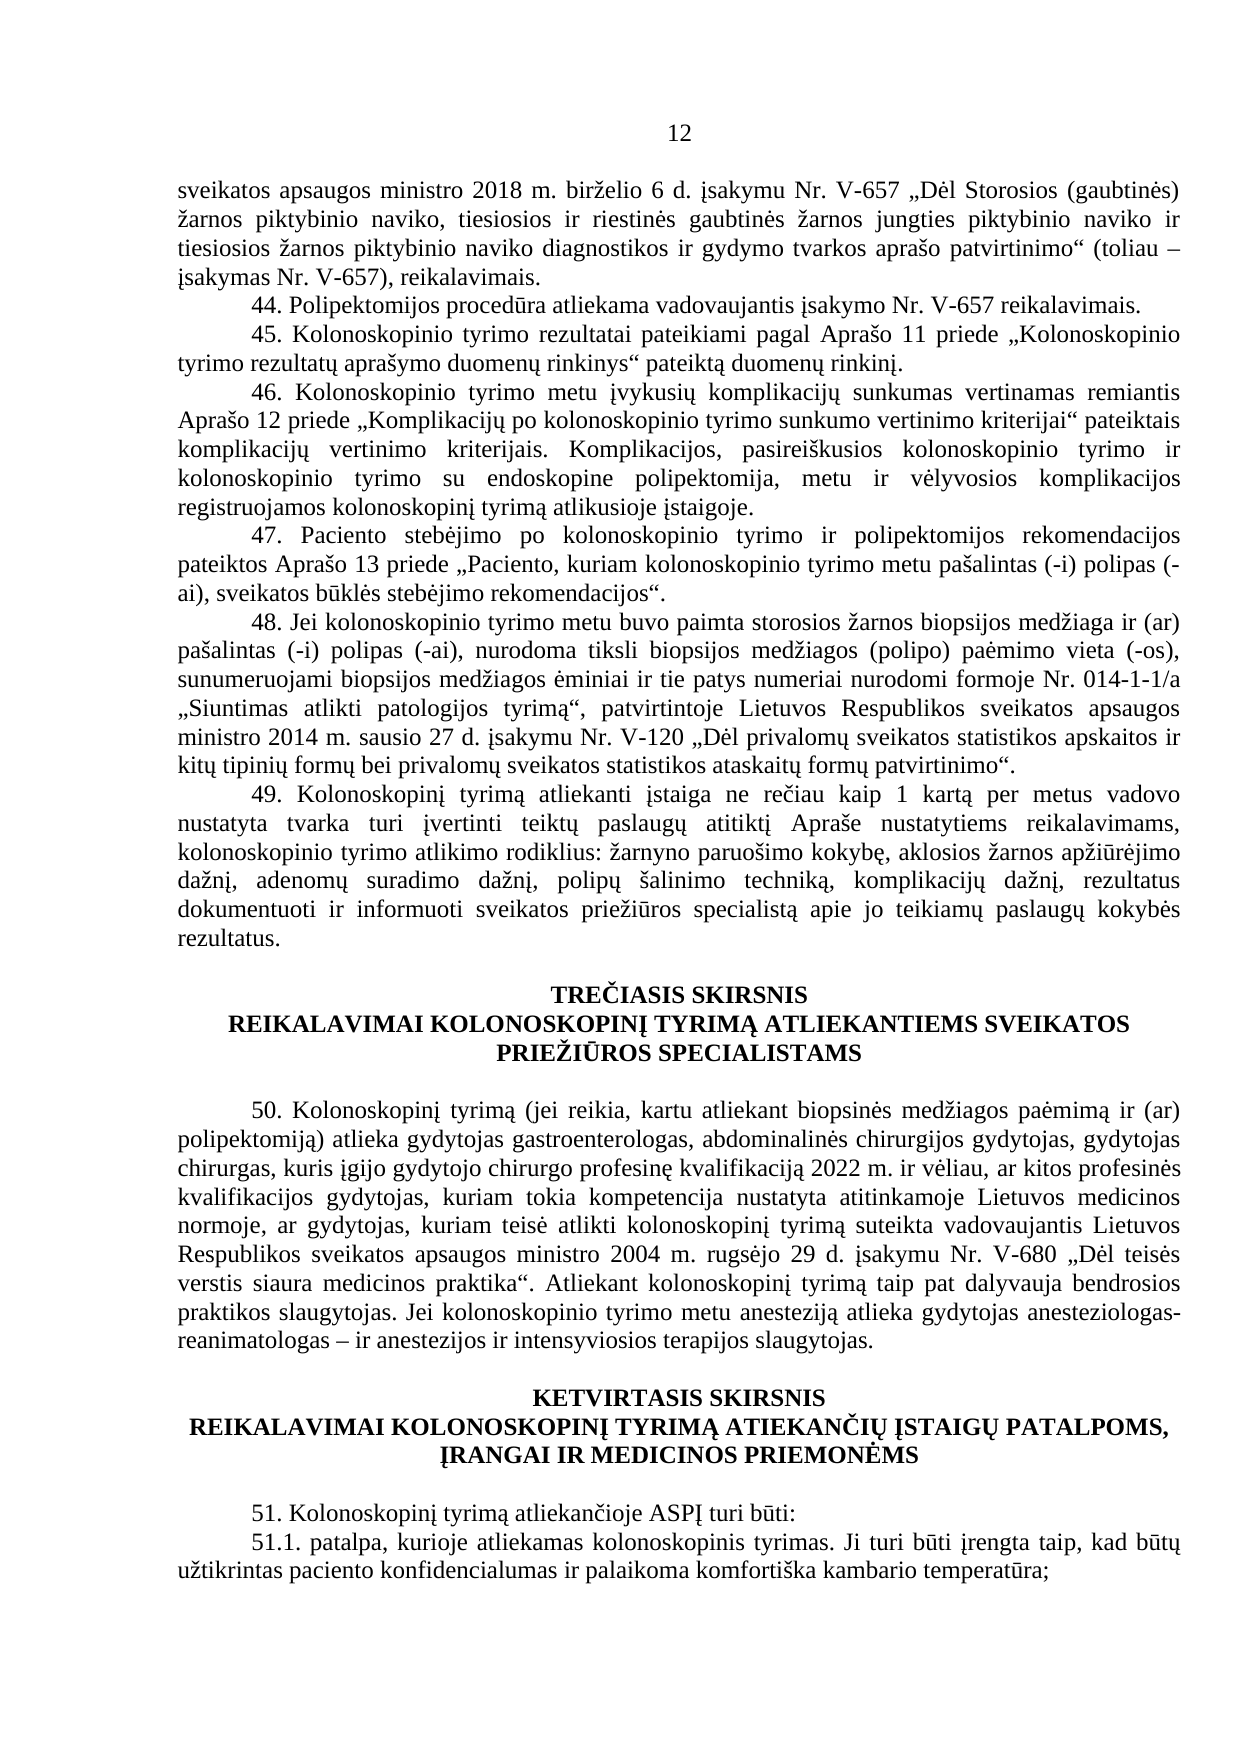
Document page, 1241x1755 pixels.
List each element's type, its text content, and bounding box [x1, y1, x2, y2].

text REIKALAVIMAI KOLONOSKOPINĮ TYRIMĄ ATIEKANČIŲ ĮSTAIGŲ PATALPOMS, ĮRANGAI IR MEDICINOS PRIEMONĖMS [177, 1412, 1181, 1469]
text 46. Kolonoskopinio tyrimo metu įvykusių komplikacijų sunkumas vertinamas remiantis Aprašo 12 priede „Komplikacijų po kolonoskopinio tyrimo sunkumo vertinimo kriterijai“ pateiktais komplikacijų vertinimo kriterijais. Komplikacijos, pasireiškusios kolonoskopinio tyrimo ir kolonoskopinio tyrimo su endoskopine polipektomija, metu ir vėlyvosios komplikacijos registruojamos kolonoskopinį tyrimą atlikusioje įstaigoje. [177, 377, 1181, 521]
text 51.1. patalpa, kurioje atliekamas kolonoskopinis tyrimas. Ji turi būti įrengta taip, kad būtų užtikrintas paciento konfidencialumas ir palaikoma komfortiška kambario temperatūra; [177, 1527, 1181, 1584]
text 47. Paciento stebėjimo po kolonoskopinio tyrimo ir polipektomijos rekomendacijos pateiktos Aprašo 13 priede „Paciento, kuriam kolonoskopinio tyrimo metu pašalintas (-i) polipas (-ai), sveikatos būklės stebėjimo rekomendacijos“. [177, 521, 1181, 607]
text 44. Polipektomijos procedūra atliekama vadovaujantis įsakymo Nr. V-657 reikalavimais. [177, 291, 1181, 319]
text REIKALAVIMAI KOLONOSKOPINĮ TYRIMĄ ATLIEKANTIEMS SVEIKATOS PRIEŽIŪROS SPECIALISTAMS [177, 1009, 1181, 1067]
text 51. Kolonoskopinį tyrimą atliekančioje ASPĮ turi būti: [177, 1498, 1181, 1527]
text TREČIASIS SKIRSNIS [177, 981, 1181, 1009]
text sveikatos apsaugos ministro 2018 m. birželio 6 d. įsakymu Nr. V-657 „Dėl Storosios (gaubtinės) žarnos piktybinio naviko, tiesiosios ir riestinės gaubtinės žarnos jungties piktybinio naviko ir tiesiosios žarnos piktybinio naviko diagnostikos ir gydymo tvarkos aprašo patvirtinimo“ (toliau – įsakymas Nr. V-657), reikalavimais. [177, 176, 1181, 291]
text KETVIRTASIS SKIRSNIS [177, 1383, 1181, 1412]
text 48. Jei kolonoskopinio tyrimo metu buvo paimta storosios žarnos biopsijos medžiaga ir (ar) pašalintas (-i) polipas (-ai), nurodoma tiksli biopsijos medžiagos (polipo) paėmimo vieta (-os), sunumeruojami biopsijos medžiagos ėminiai ir tie patys numeriai nurodomi formoje Nr. 014-1-1/a „Siuntimas atlikti patologijos tyrimą“, patvirtintoje Lietuvos Respublikos sveikatos apsaugos ministro 2014 m. sausio 27 d. įsakymu Nr. V-120 „Dėl privalomų sveikatos statistikos apskaitos ir kitų tipinių formų bei privalomų sveikatos statistikos ataskaitų formų patvirtinimo“. [177, 607, 1181, 779]
text 49. Kolonoskopinį tyrimą atliekanti įstaiga ne rečiau kaip 1 kartą per metus vadovo nustatyta tvarka turi įvertinti teiktų paslaugų atitiktį Apraše nustatytiems reikalavimams, kolonoskopinio tyrimo atlikimo rodiklius: žarnyno paruošimo kokybę, aklosios žarnos apžiūrėjimo dažnį, adenomų suradimo dažnį, polipų šalinimo techniką, komplikacijų dažnį, rezultatus dokumentuoti ir informuoti sveikatos priežiūros specialistą apie jo teikiamų paslaugų kokybės rezultatus. [177, 779, 1181, 952]
text 50. Kolonoskopinį tyrimą (jei reikia, kartu atliekant biopsinės medžiagos paėmimą ir (ar) polipektomiją) atlieka gydytojas gastroenterologas, abdominalinės chirurgijos gydytojas, gydytojas chirurgas, kuris įgijo gydytojo chirurgo profesinę kvalifikaciją 2022 m. ir vėliau, ar kitos profesinės kvalifikacijos gydytojas, kuriam tokia kompetencija nustatyta atitinkamoje Lietuvos medicinos normoje, ar gydytojas, kuriam teisė atlikti kolonoskopinį tyrimą suteikta vadovaujantis Lietuvos Respublikos sveikatos apsaugos ministro 2004 m. rugsėjo 29 d. įsakymu Nr. V-680 „Dėl teisės verstis siaura medicinos praktika“. Atliekant kolonoskopinį tyrimą taip pat dalyvauja bendrosios praktikos slaugytojas. Jei kolonoskopinio tyrimo metu anesteziją atlieka gydytojas anesteziologas-reanimatologas – ir anestezijos ir intensyviosios terapijos slaugytojas. [177, 1096, 1181, 1354]
text 45. Kolonoskopinio tyrimo rezultatai pateikiami pagal Aprašo 11 priede „Kolonoskopinio tyrimo rezultatų aprašymo duomenų rinkinys“ pateiktą duomenų rinkinį. [177, 319, 1181, 377]
